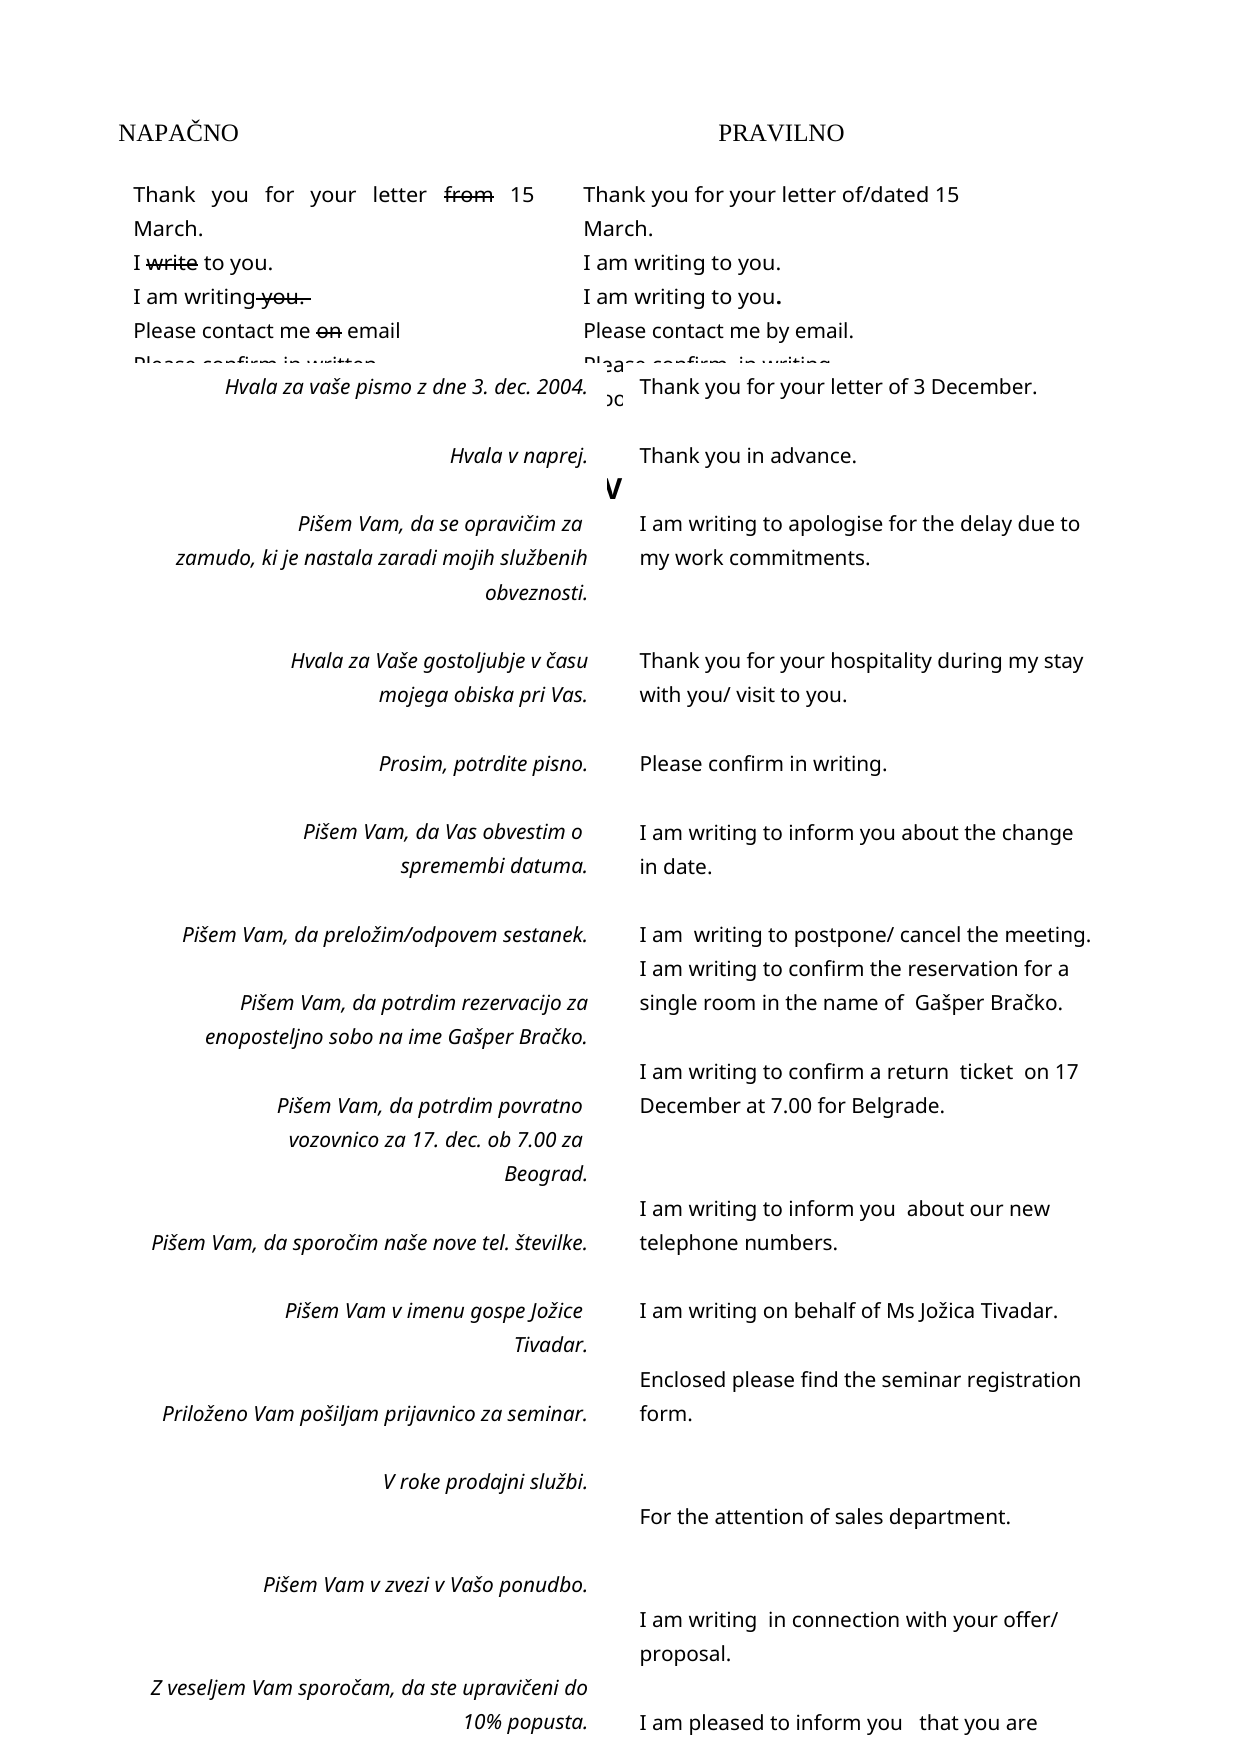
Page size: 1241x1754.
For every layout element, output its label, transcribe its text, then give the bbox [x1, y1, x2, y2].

list zamudo, ki je nastala zaradi mojih službenih obveznosti. [133, 543, 591, 606]
list I am writing to postpone/ cancel the meeting. [639, 920, 1097, 949]
list Thank you for your letter of/dated 15 March. [583, 180, 984, 242]
list I am pleased to inform you that you are entitled to a 10 percent discount. [639, 1708, 1097, 1745]
list I am writing to you. [583, 282, 984, 311]
list Please confirm in written. [133, 350, 534, 363]
list Pišem Vam v zvezi v Vašo ponudbo. [133, 1570, 591, 1599]
list mojega obiska pri Vas. [133, 680, 591, 709]
list Thank you in advance. [639, 441, 1097, 469]
list Tivadar. [133, 1330, 591, 1359]
list Pišem Vam, da se opravičim za [133, 509, 591, 538]
list Please contact me by email. [583, 316, 984, 344]
list For the attention of sales department. [639, 1502, 1097, 1531]
list Thank you for your hospitality during my stay with you/ visit to you. [639, 647, 1097, 709]
list Thank you for your letter of 3 December. [639, 372, 1097, 401]
list Priloženo Vam pošiljam prijavnico za seminar. [133, 1399, 591, 1427]
list Enclosed please find the seminar registration form. [639, 1365, 1097, 1428]
list Z veseljem Vam sporočam, da ste upravičeni do 10% popusta. [133, 1673, 591, 1736]
list Pišem Vam, da potrdim rezervacijo za enoposteljno sobo na ime Gašper Bračko. [133, 988, 591, 1051]
list I am writing to apologise for the delay due to my work commitments. [639, 509, 1097, 572]
list Beograd. [133, 1159, 591, 1188]
list I am writing in connection with your offer/ proposal. [639, 1605, 1097, 1668]
list spremembi datuma. [133, 851, 591, 880]
list Hvala v naprej. [133, 441, 591, 469]
list . [156, 153, 1122, 181]
list Pišem Vam v imenu gospe Jožice [133, 1296, 591, 1325]
list I am writing you. [133, 282, 534, 311]
list I am writing to you. [583, 248, 984, 276]
list Please confirm in writing. [583, 350, 984, 379]
subtitle Zelo pogosti stavki v slovensko – angleški korespondenci [607, 468, 623, 548]
list Please contact me on email [133, 316, 534, 344]
list I am writing to inform you about the change in date. [639, 818, 1097, 880]
list I write to you. [133, 248, 534, 276]
list Thank you for your letter from 15 March. [133, 180, 534, 242]
list Pišem Vam, da Vas obvestim o [133, 817, 591, 846]
list vozovnico za 17. dec. ob 7.00 za [133, 1125, 591, 1153]
list I am writing on behalf of Ms Jožica Tivadar. [639, 1297, 1097, 1325]
list V roke prodajni službi. [133, 1467, 591, 1496]
list Hvala za vaše pismo z dne 3. dec. 2004. [133, 372, 591, 401]
list I am writing to confirm a return ticket on 17 December at 7.00 for Belgrade. [639, 1057, 1097, 1119]
list Pišem Vam, da preložim/odpovem sestanek. [133, 920, 591, 948]
list Please confirm in writing. [639, 749, 1097, 778]
list Hvala za Vaše gostoljubje v času [133, 646, 591, 674]
list Pišem Vam, da sporočim naše nove tel. številke. [133, 1228, 591, 1256]
text NAPAČNO PRAVILNO [118, 118, 1122, 147]
list Prosim, potrdite pisno. [133, 749, 591, 777]
list Pišem Vam, da potrdim povratno [133, 1091, 591, 1119]
list I am writing to confirm the reservation for a single room in the name of Gašper Bračko. [639, 954, 1097, 1017]
list I am writing to inform you about our new telephone numbers. [639, 1194, 1097, 1257]
